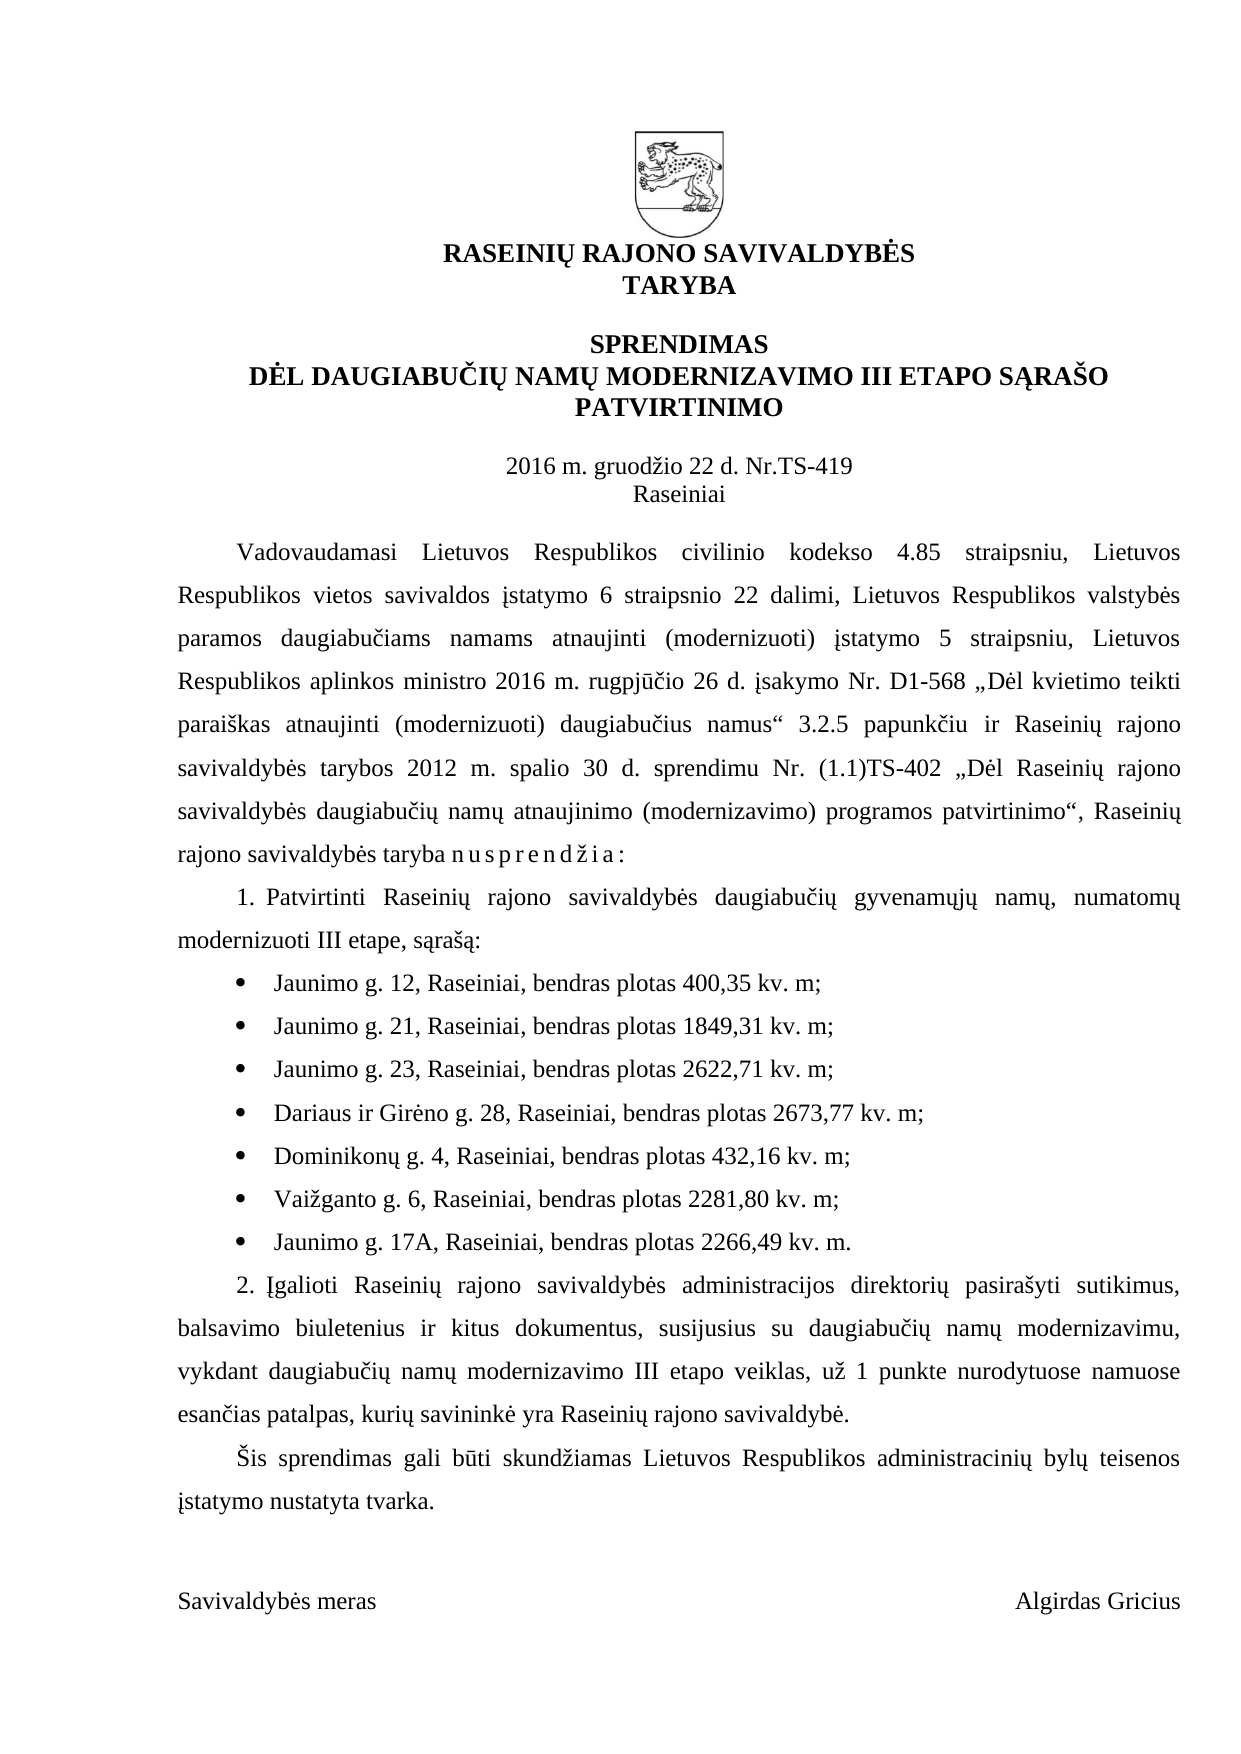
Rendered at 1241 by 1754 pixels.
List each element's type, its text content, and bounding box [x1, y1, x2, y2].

text  Jaunimo g. 12, Raseiniai, bendras plotas 400,35 kv. m; [236, 968, 1181, 997]
text Šis sprendimas gali būti skundžiamas Lietuvos Respublikos administracinių bylų teisenos įstatymo nustatyta tvarka. [177, 1443, 1181, 1514]
text  Jaunimo g. 23, Raseiniai, bendras plotas 2622,71 kv. m; [236, 1054, 1181, 1083]
text Vadovaudamasi Lietuvos Respublikos civilinio kodekso 4.85 straipsniu, Lietuvos Respublikos vietos savivaldos įstatymo 6 straipsnio 22 dalimi, Lietuvos Respublikos valstybės paramos daugiabučiams namams atnaujinti (modernizuoti) įstatymo 5 straipsniu, Lietuvos Respublikos aplinkos ministro 2016 m. rugpjūčio 26 d. įsakymo Nr. D1-568 „Dėl kvietimo teikti paraiškas atnaujinti (modernizuoti) daugiabučius namus“ 3.2.5 papunkčiu ir Raseinių rajono savivaldybės tarybos 2012 m. spalio 30 d. sprendimu Nr. (1.1)TS-402 „Dėl Raseinių rajono savivaldybės daugiabučių namų atnaujinimo (modernizavimo) programos patvirtinimo“, Raseinių rajono savivaldybės taryba nusprendžia: [177, 537, 1181, 868]
text  Vaižganto g. 6, Raseiniai, bendras plotas 2281,80 kv. m; [236, 1184, 1181, 1213]
text 2. Įgalioti Raseinių rajono savivaldybės administracijos direktorių pasirašyti sutikimus, balsavimo biuletenius ir kitus dokumentus, susijusius su daugiabučių namų modernizavimu, vykdant daugiabučių namų modernizavimo III etapo veiklas, už 1 punkte nurodytuose namuose esančias patalpas, kurių savininkė yra Raseinių rajono savivaldybė. [177, 1270, 1181, 1428]
text  Dominikonų g. 4, Raseiniai, bendras plotas 432,16 kv. m; [236, 1141, 1181, 1169]
text RASEINIŲ RAJONO SAVIVALDYBĖS [177, 238, 1181, 269]
text 2016 m. gruodžio 22 d. Nr.TS-419 [177, 451, 1181, 479]
text Savivaldybės meras Algirdas Gricius [177, 1586, 1181, 1615]
text TARYBA [177, 269, 1181, 300]
text SPRENDIMAS [177, 329, 1181, 360]
text dėl DAUGIABUČIŲ NAMŲ MODERNIZAVIMO iii ETAPO SĄRAŠO PATVIRTINIMO [177, 360, 1181, 422]
text  Dariaus ir Girėno g. 28, Raseiniai, bendras plotas 2673,77 kv. m; [236, 1098, 1181, 1126]
text Raseiniai [177, 479, 1181, 508]
text  Jaunimo g. 21, Raseiniai, bendras plotas 1849,31 kv. m; [236, 1011, 1181, 1040]
text 1. Patvirtinti Raseinių rajono savivaldybės daugiabučių gyvenamųjų namų, numatomų modernizuoti III etape, sąrašą: [177, 882, 1181, 954]
text  Jaunimo g. 17A, Raseiniai, bendras plotas 2266,49 kv. m. [236, 1227, 1181, 1256]
